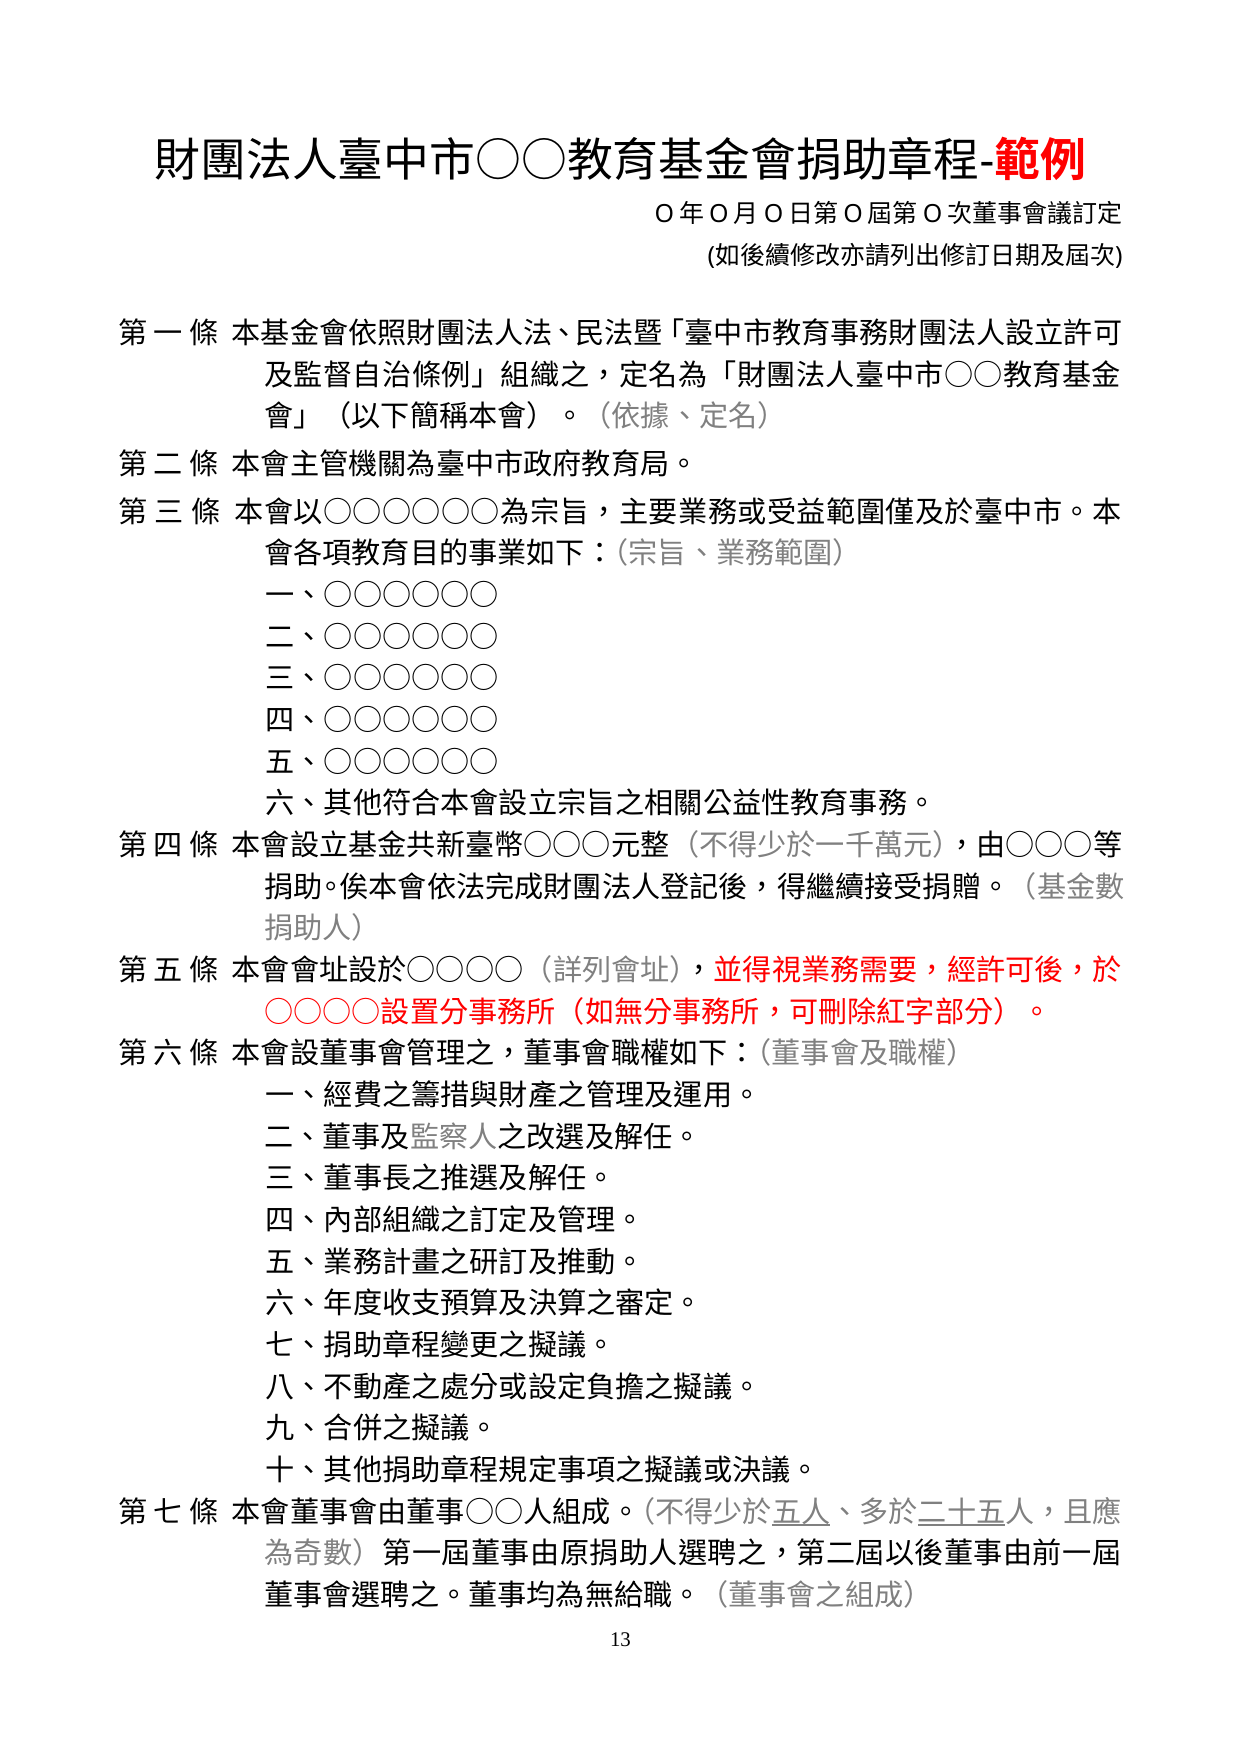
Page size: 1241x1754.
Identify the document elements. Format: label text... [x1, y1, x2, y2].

text 四、○○○○○○ [118, 697, 1122, 739]
text 二、董事及監察人之改選及解任。 [118, 1114, 1122, 1155]
text 財團法人臺中市○○教育基金會捐助章程-範例 [118, 123, 1122, 189]
text 九、合併之擬議。 [118, 1405, 1122, 1447]
text 二、○○○○○○ [118, 614, 1122, 655]
text 第 四 條 本會設立基金共新臺幣○○○元整（不得少於一千萬元），由○○○等捐助。俟本會依法完成財團法人登記後，得繼續接受捐贈。（基金數、捐助人） [118, 822, 1122, 947]
text 三、○○○○○○ [118, 655, 1122, 697]
text 第 一 條 本基金會依照財團法人法、民法暨「臺中市教育事務財團法人設立許可及監督自治條例」組織之，定名為「財團法人臺中市○○教育基金會」（以下簡稱本會）。（依據、定名） [118, 310, 1122, 435]
text 十、其他捐助章程規定事項之擬議或決議。 [118, 1447, 1122, 1489]
text 第 五 條 本會會址設於○○○○（詳列會址），並得視業務需要，經許可後，於○○○○設置分事務所（如無分事務所，可刪除紅字部分）。 [118, 947, 1122, 1030]
text 八、不動產之處分或設定負擔之擬議。 [118, 1364, 1122, 1405]
text 一、經費之籌措與財產之管理及運用。 [118, 1072, 1122, 1114]
text 五、○○○○○○ [118, 739, 1122, 780]
text (如後續修改亦請列出修訂日期及屆次) [118, 231, 1122, 273]
text 四、內部組織之訂定及管理。 [118, 1197, 1122, 1239]
text O年O月O日第O屆第O次董事會議訂定 [118, 189, 1122, 231]
text 七、捐助章程變更之擬議。 [118, 1322, 1122, 1364]
text 第 三 條 本會以○○○○○○為宗旨，主要業務或受益範圍僅及於臺中市。本會各項教育目的事業如下：（宗旨、業務範圍） [118, 489, 1122, 572]
text 第 七 條 本會董事會由董事○○人組成。（不得少於五人、多於二十五人，且應為奇數）第一屆董事由原捐助人選聘之，第二屆以後董事由前一屆董事會選聘之。董事均為無給職。（董事會之組成） [118, 1489, 1122, 1614]
text 一、○○○○○○ [118, 572, 1122, 614]
text 六、年度收支預算及決算之審定。 [118, 1280, 1122, 1322]
text 第 二 條 本會主管機關為臺中市政府教育局。 [118, 441, 1122, 483]
text 六、其他符合本會設立宗旨之相關公益性教育事務。 [118, 780, 1122, 822]
text 三、董事長之推選及解任。 [118, 1155, 1122, 1197]
text 五、業務計畫之研訂及推動。 [118, 1239, 1122, 1280]
text 第 六 條 本會設董事會管理之，董事會職權如下：（董事會及職權） [118, 1030, 1122, 1072]
